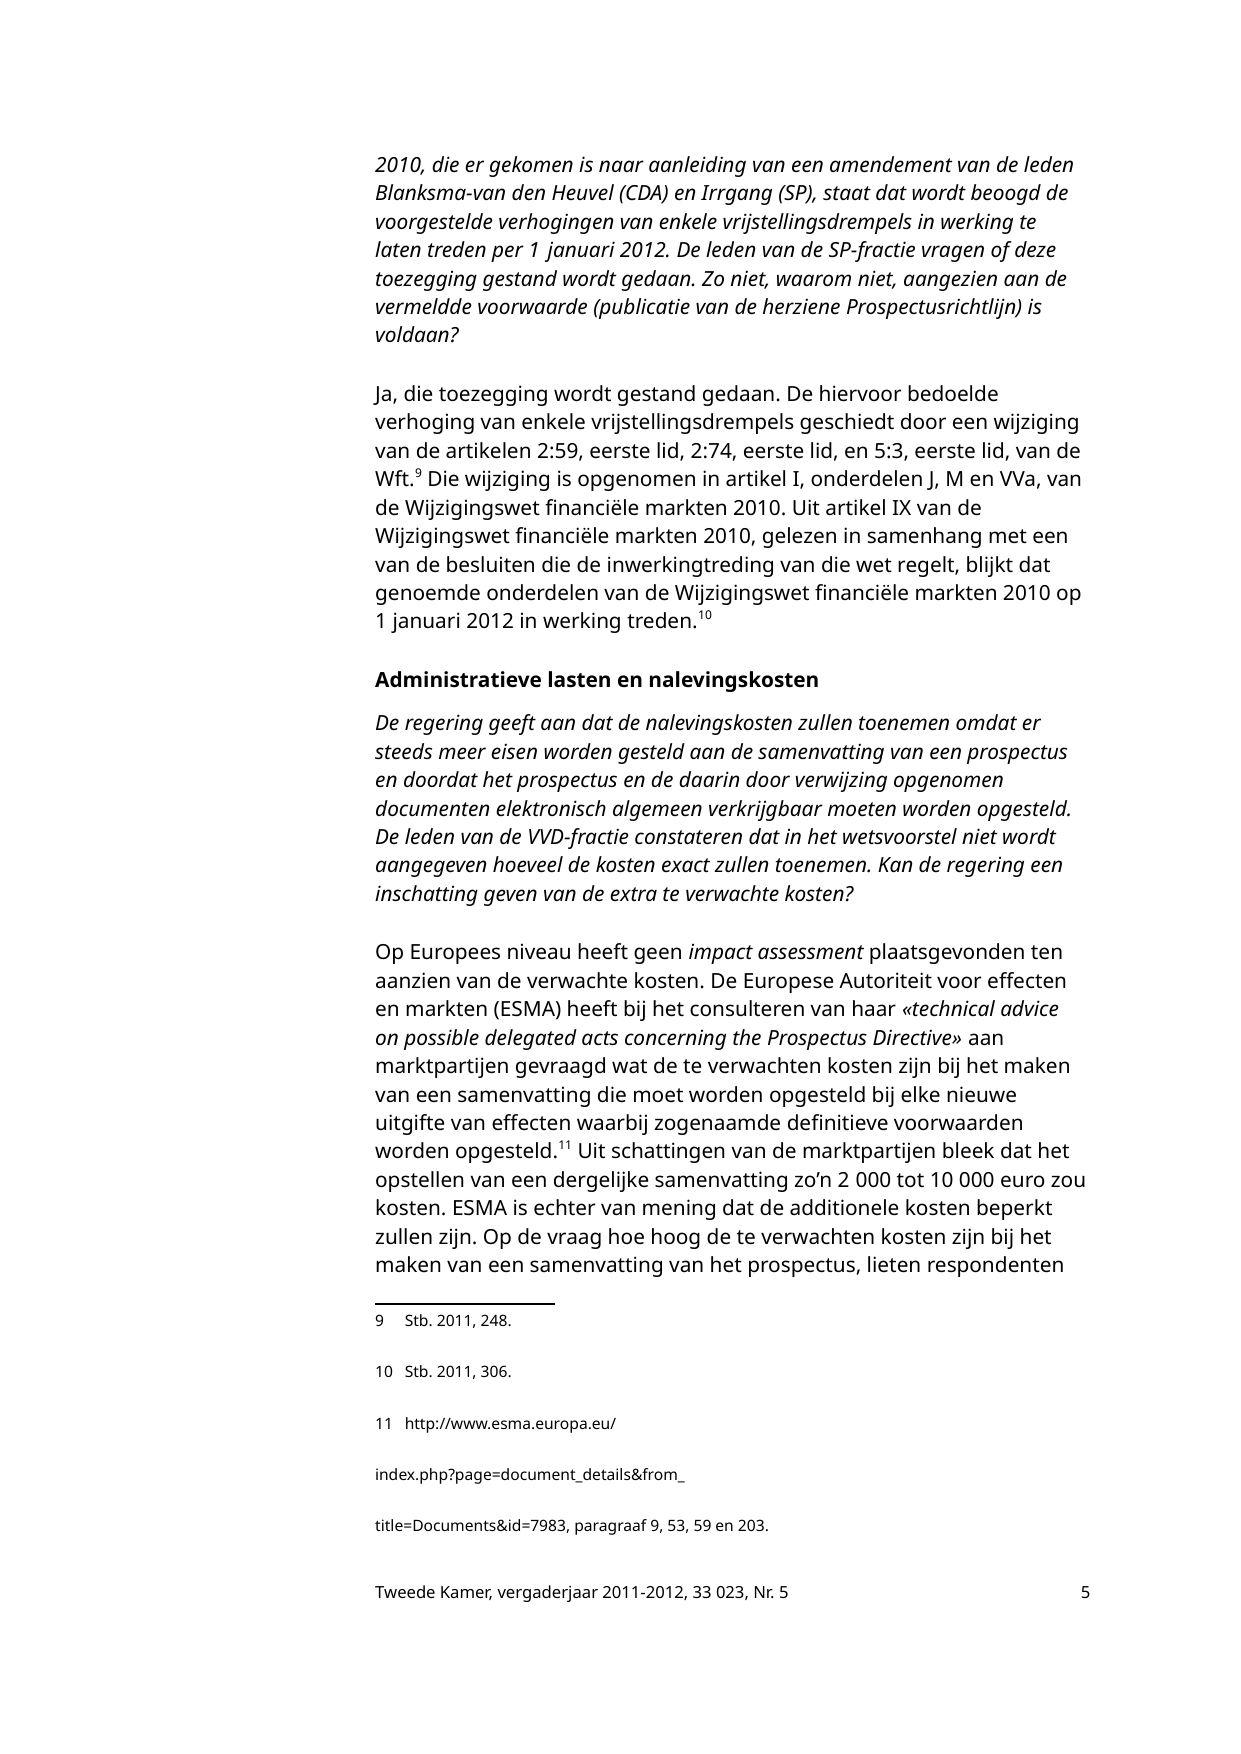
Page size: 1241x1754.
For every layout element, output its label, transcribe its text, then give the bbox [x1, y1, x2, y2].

text De regering geeft aan dat de nalevingskosten zullen toenemen omdat er steeds meer eisen worden gesteld aan de samenvatting van een prospectus en doordat het prospectus en de daarin door verwijzing opgenomen documenten elektronisch algemeen verkrijgbaar moeten worden opgesteld. De leden van de VVD-fractie constateren dat in het wetsvoorstel niet wordt aangegeven hoeveel de kosten exact zullen toenemen. Kan de regering een inschatting geven van de extra te verwachte kosten? [375, 852, 1090, 1051]
text De achtergrond van het drempelbedrag van 2,5 miljoen euro is gelegen in het feit dat het verplicht stellen van een prospectus voor de aanbieder onredelijke hoge kosten met zich mee kan brengen in verhouding tot de omvang van de emissie. Om misbruik van deze vrijstelling tegen te gaan, is de nationale regelgeving sinds 1 juli 2011 aangescherpt, zodat het niet langer mogelijk meer is om verschillende emissies te doen binnen dezelfde groep, of van verschillende klassen effecten, waarmee feitelijk het totaal opgehaalde kapitaal ver boven de 2,5 miljoen euro uit kan komen.4 In het licht van die aanscherpingen acht de regering een verdere verlaging van het drempelbedrag van 2,5 miljoen euro niet nodig. [375, 150, 1090, 235]
text Stb. 2011, 248. [375, 1332, 1090, 1361]
text Stb. 2011, 306. [375, 1391, 1090, 1419]
text Op Europees niveau heeft geen impact assessment plaatsgevonden ten aanzien van de verwachte kosten. De Europese Autoriteit voor effecten en markten (ESMA) heeft bij het consulteren van haar «technical advice on possible delegated acts concerning the Prospectus Directive» aan marktpartijen gevraagd wat de te verwachten kosten zijn bij het maken van een samenvatting die moet worden opgesteld bij elke nieuwe uitgifte van effecten waarbij zogenaamde definitieve voorwaarden worden opgesteld. Uit schattingen van de marktpartijen bleek dat het opstellen van een dergelijke samenvatting zo’n 2 000 tot 10 000 euro zou kosten. ESMA is echter van mening dat de additionele kosten beperkt zullen zijn. Op de vraag hoe hoog de te verwachten kosten zijn bij het maken van een samenvatting van het prospectus, lieten respondenten weten dat het niet mogelijk is om een precieze schatting te doen maar dat een verhoging in de kosten wel is te verwachten. Ook de regering kan daarvan op dit moment geen goede schatting doen omdat de voorschriften waaraan een dergelijke samenvatting moet voldoen nog niet door de Europese Commissie zijn vastgesteld. [375, 1081, 1090, 1309]
text Ja, die toezegging wordt gestand gedaan. De hiervoor bedoelde verhoging van enkele vrijstellingsdrempels geschiedt door een wijziging van de artikelen 2:59, eerste lid, 2:74, eerste lid, en 5:3, eerste lid, van de Wft. Die wijziging is opgenomen in artikel I, onderdelen J, M en VVa, van de Wijzigingswet financiële markten 2010. Uit artikel IX van de Wijzigingswet financiële markten 2010, gelezen in samenhang met een van de besluiten die de inwerkingtreding van die wet regelt, blijkt dat genoemde onderdelen van de Wijzigingswet financiële markten 2010 op 1 januari 2012 in werking treden. [375, 523, 1090, 779]
text Administratieve lasten en nalevingskosten [375, 809, 1090, 837]
text index.php?page=document_details&from_ [375, 1508, 1090, 1536]
text http://www.esma.europa.eu/ [375, 1449, 1090, 1478]
text In de achtste nota van wijziging op de Wijzigingswet financiële markten 2010, die er gekomen is naar aanleiding van een amendement van de leden Blanksma-van den Heuvel (CDA) en Irrgang (SP), staat dat wordt beoogd de voorgestelde verhogingen van enkele vrijstellingsdrempels in werking te laten treden per 1 januari 2012. De leden van de SP-fractie vragen of deze toezegging gestand wordt gedaan. Zo niet, waarom niet, aangezien aan de vermeldde voorwaarde (publicatie van de herziene Prospectusrichtlijn) is voldaan? [375, 265, 1090, 493]
